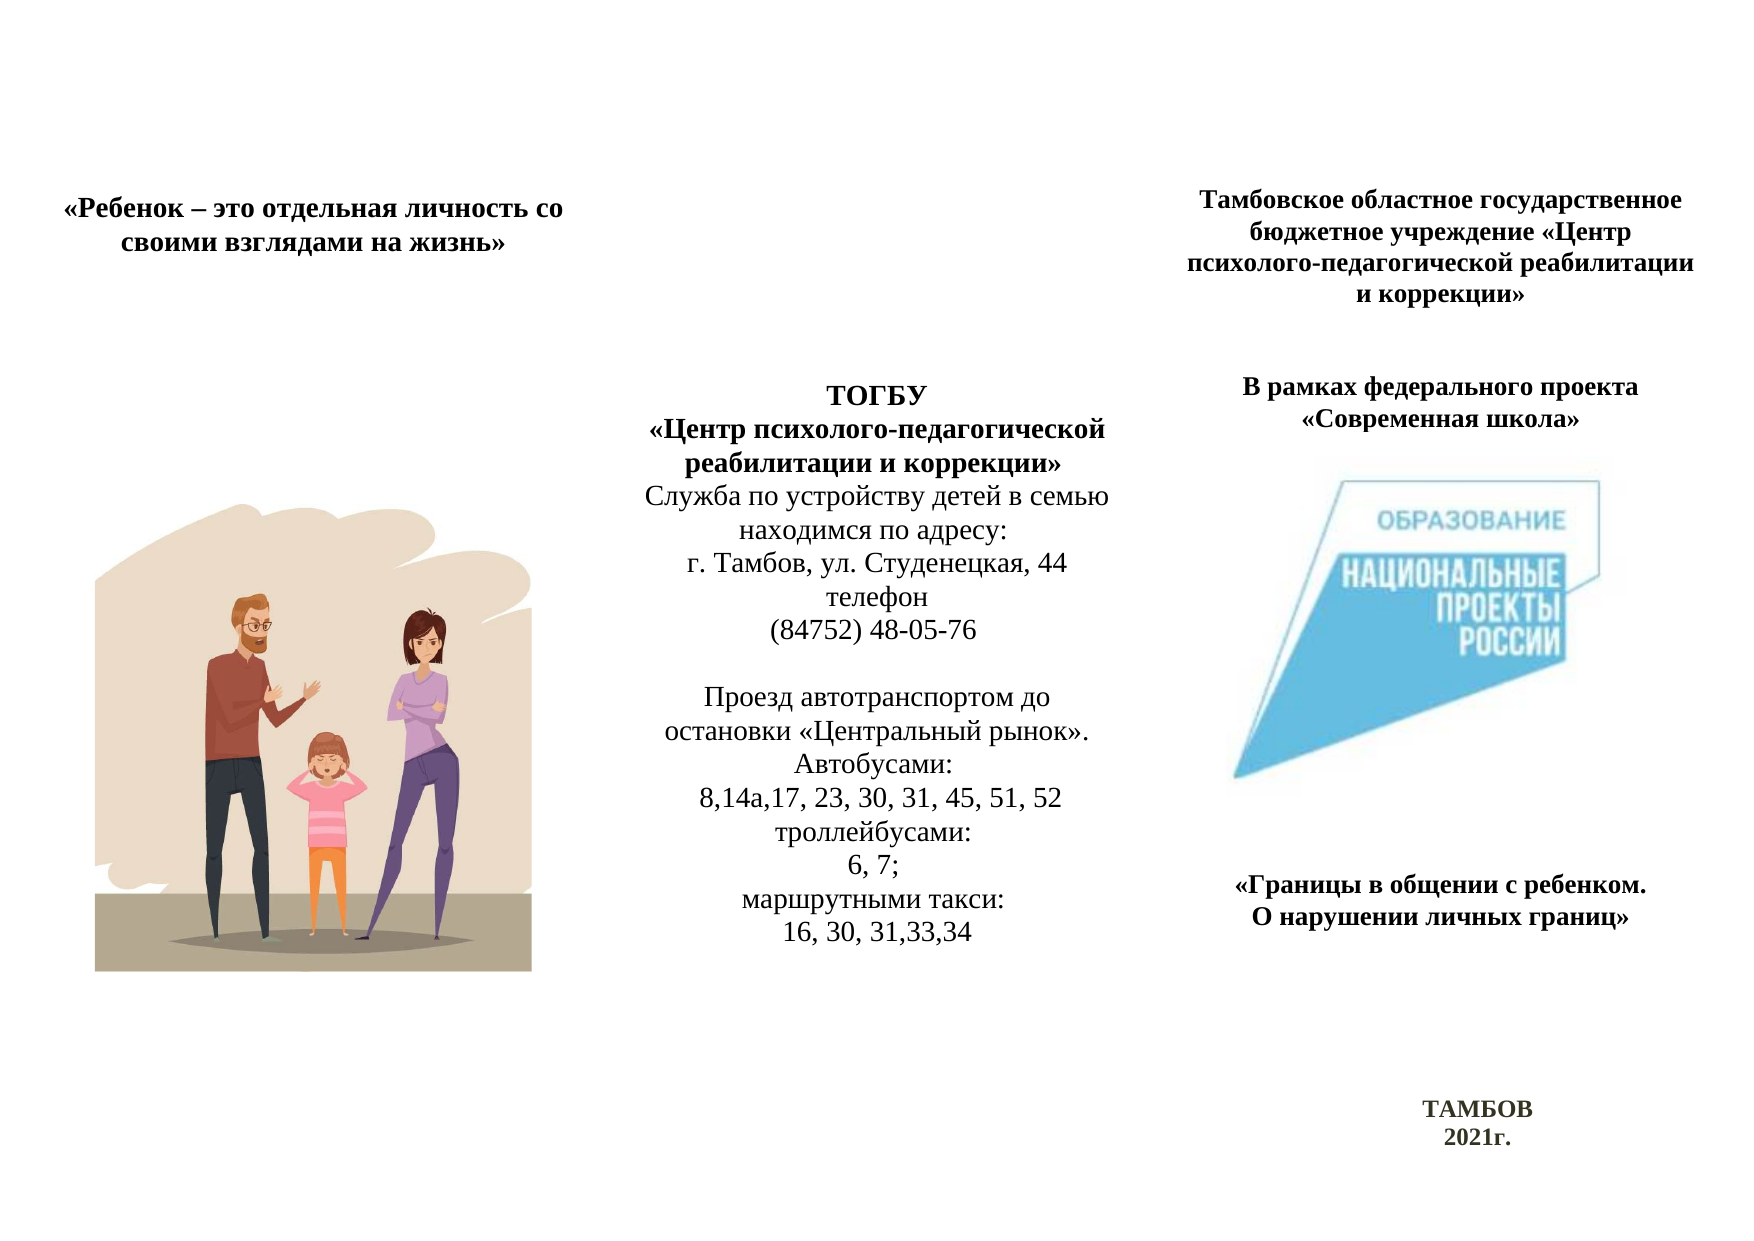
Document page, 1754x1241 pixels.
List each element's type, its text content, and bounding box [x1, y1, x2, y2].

text В рамках федерального проекта «Современная школа» [1186, 371, 1695, 433]
text О нарушении личных границ» [1186, 900, 1695, 931]
text «Границы в общении с ребенком. [1186, 868, 1695, 900]
picture [94, 504, 532, 972]
text 8,14а,17, 23, 30, 31, 45, 51, 52 [641, 780, 1113, 814]
text Тамбовское областное государственное бюджетное учреждение «Центр психолого-педагогической реабилитации и коррекции» [1186, 184, 1695, 308]
text ТАМБОВ [1186, 1094, 1695, 1122]
text (84752) 48-05-76 [641, 612, 1113, 646]
text «Центр психолого-педагогической реабилитации и коррекции» [641, 411, 1113, 478]
text Проезд автотранспортом до остановки «Центральный рынок». Автобусами: [641, 679, 1113, 780]
text телефон [641, 579, 1113, 612]
text Служба по устройству детей в семью находимся по адресу: [641, 478, 1113, 545]
picture [1226, 432, 1655, 807]
text троллейбусами: [641, 814, 1113, 847]
text маршрутными такси: [641, 881, 1113, 914]
text «Ребенок – это отдельная личность со своими взглядами на жизнь» [59, 190, 567, 257]
text 6, 7; [641, 847, 1113, 881]
text 2021г. [1186, 1122, 1695, 1151]
text 16, 30, 31,33,34 [641, 914, 1113, 948]
text ТОГБУ [641, 378, 1113, 411]
text г. Тамбов, ул. Студенецкая, 44 [641, 545, 1113, 579]
